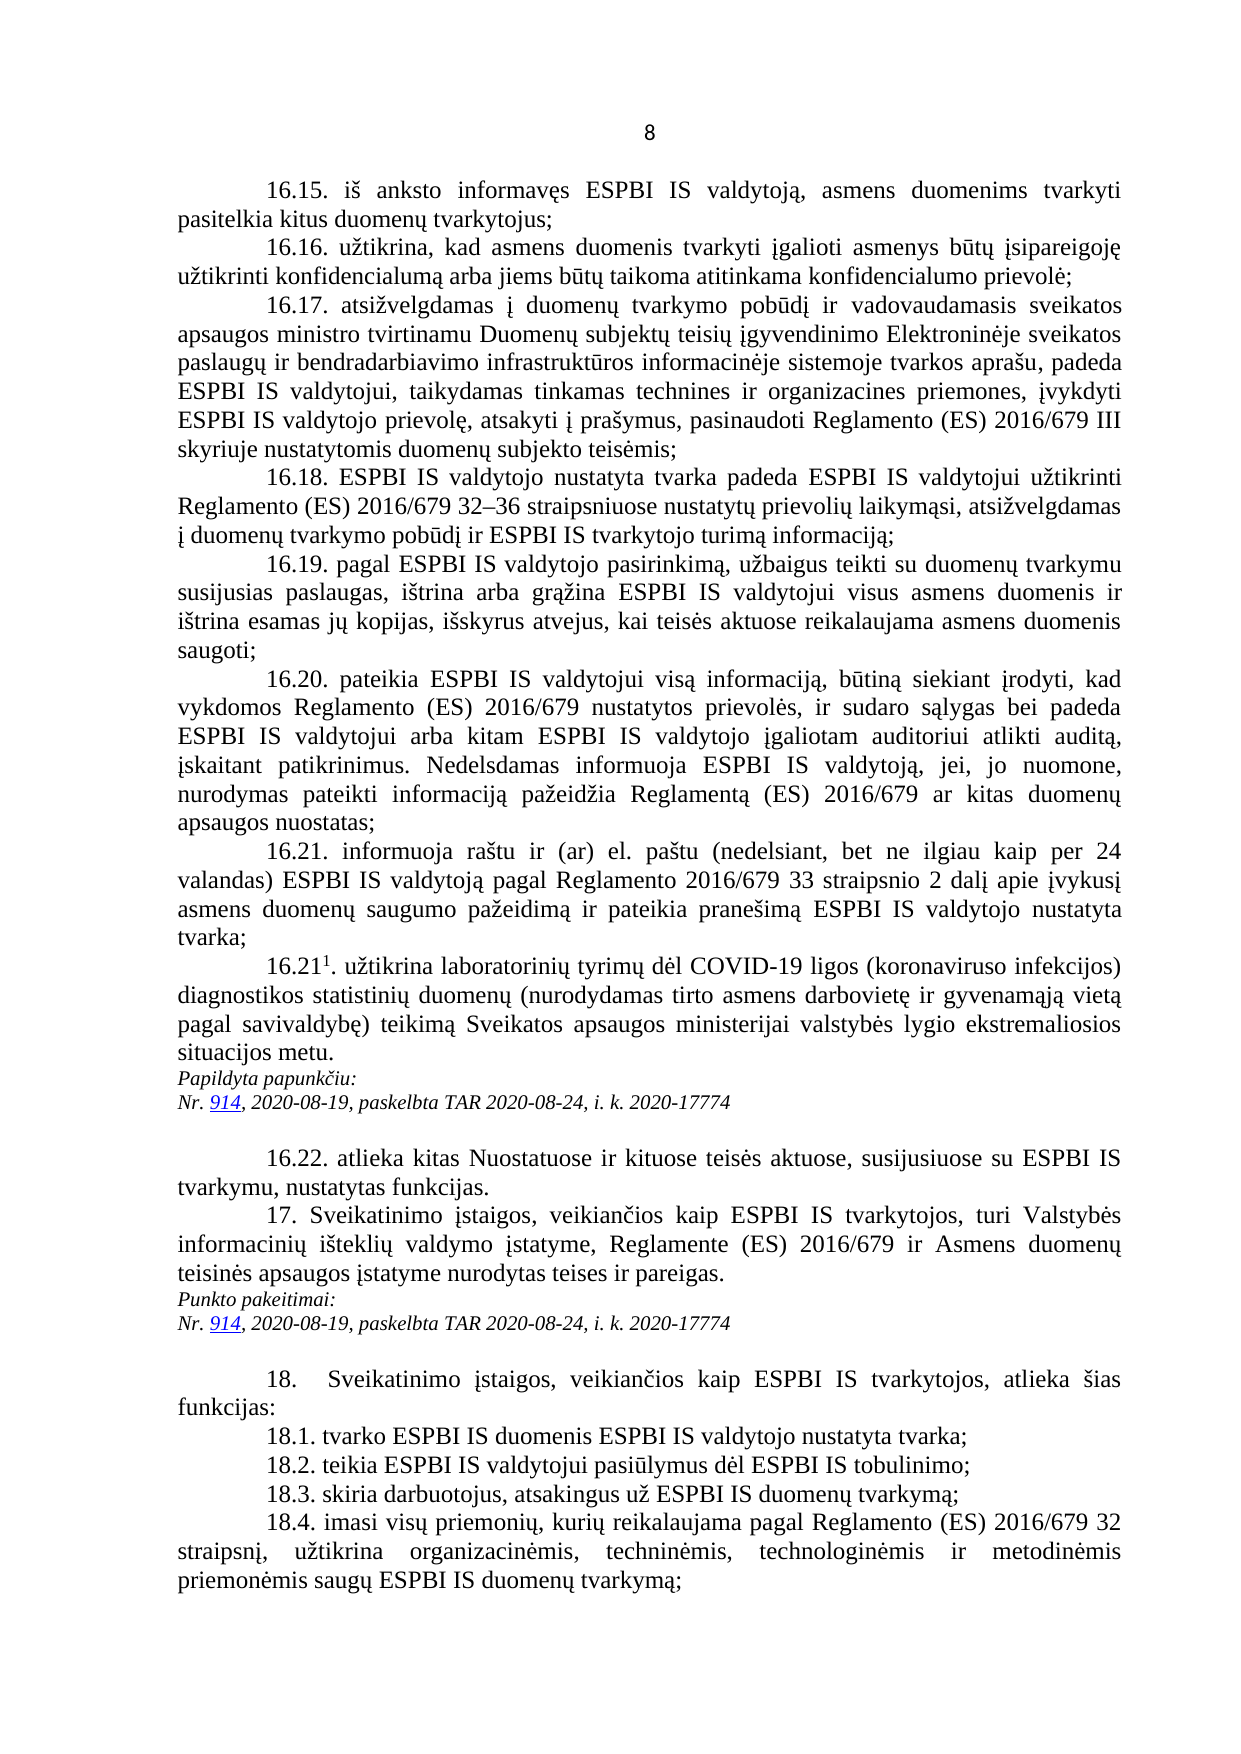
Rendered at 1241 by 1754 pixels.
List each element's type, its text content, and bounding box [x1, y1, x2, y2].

text 18.4. imasi visų priemonių, kurių reikalaujama pagal Reglamento (ES) 2016/679 32 straipsnį, užtikrina organizacinėmis, techninėmis, technologinėmis ir metodinėmis priemonėmis saugų ESPBI IS duomenų tvarkymą; [177, 1507, 1122, 1594]
text 16.15. iš anksto informavęs ESPBI IS valdytoją, asmens duomenims tvarkyti pasitelkia kitus duomenų tvarkytojus; [177, 175, 1122, 232]
text 16.22. atlieka kitas Nuostatuose ir kituose teisės aktuose, susijusiuose su ESPBI IS tvarkymu, nustatytas funkcijas. [177, 1143, 1122, 1201]
text Papildyta papunkčiu: [177, 1066, 1122, 1090]
text 18.3. skiria darbuotojus, atsakingus už ESPBI IS duomenų tvarkymą; [177, 1479, 1122, 1507]
text 16.21. informuoja raštu ir (ar) el. paštu (nedelsiant, bet ne ilgiau kaip per 24 valandas) ESPBI IS valdytoją pagal Reglamento 2016/679 33 straipsnio 2 dalį apie įvykusį asmens duomenų saugumo pažeidimą ir pateikia pranešimą ESPBI IS valdytojo nustatyta tvarka; [177, 836, 1122, 951]
text Punkto pakeitimai: [177, 1287, 1122, 1311]
text 16.17. atsižvelgdamas į duomenų tvarkymo pobūdį ir vadovaudamasis sveikatos apsaugos ministro tvirtinamu Duomenų subjektų teisių įgyvendinimo Elektroninėje sveikatos paslaugų ir bendradarbiavimo infrastruktūros informacinėje sistemoje tvarkos aprašu, padeda ESPBI IS valdytojui, taikydamas tinkamas technines ir organizacines priemones, įvykdyti ESPBI IS valdytojo prievolę, atsakyti į prašymus, pasinaudoti Reglamento (ES) 2016/679 III skyriuje nustatytomis duomenų subjekto teisėmis; [177, 290, 1122, 462]
text 18.1. tvarko ESPBI IS duomenis ESPBI IS valdytojo nustatyta tvarka; [177, 1421, 1122, 1450]
text 18.2. teikia ESPBI IS valdytojui pasiūlymus dėl ESPBI IS tobulinimo; [177, 1450, 1122, 1479]
text 16.16. užtikrina, kad asmens duomenis tvarkyti įgalioti asmenys būtų įsipareigoję užtikrinti konfidencialumą arba jiems būtų taikoma atitinkama konfidencialumo prievolė; [177, 232, 1122, 290]
text 16.211. užtikrina laboratorinių tyrimų dėl COVID-19 ligos (koronaviruso infekcijos) diagnostikos statistinių duomenų (nurodydamas tirto asmens darbovietę ir gyvenamąją vietą pagal savivaldybę) teikimą Sveikatos apsaugos ministerijai valstybės lygio ekstremaliosios situacijos metu. [177, 951, 1122, 1066]
text Nr. 914, 2020-08-19, paskelbta TAR 2020-08-24, i. k. 2020-17774 [177, 1090, 1122, 1114]
text Nr. 914, 2020-08-19, paskelbta TAR 2020-08-24, i. k. 2020-17774 [177, 1311, 1122, 1335]
text 18. Sveikatinimo įstaigos, veikiančios kaip ESPBI IS tvarkytojos, atlieka šias funkcijas: [177, 1364, 1122, 1421]
text 16.19. pagal ESPBI IS valdytojo pasirinkimą, užbaigus teikti su duomenų tvarkymu susijusias paslaugas, ištrina arba grąžina ESPBI IS valdytojui visus asmens duomenis ir ištrina esamas jų kopijas, išskyrus atvejus, kai teisės aktuose reikalaujama asmens duomenis saugoti; [177, 549, 1122, 664]
text 16.18. ESPBI IS valdytojo nustatyta tvarka padeda ESPBI IS valdytojui užtikrinti Reglamento (ES) 2016/679 32–36 straipsniuose nustatytų prievolių laikymąsi, atsižvelgdamas į duomenų tvarkymo pobūdį ir ESPBI IS tvarkytojo turimą informaciją; [177, 462, 1122, 549]
text 17. Sveikatinimo įstaigos, veikiančios kaip ESPBI IS tvarkytojos, turi Valstybės informacinių išteklių valdymo įstatyme, Reglamente (ES) 2016/679 ir Asmens duomenų teisinės apsaugos įstatyme nurodytas teises ir pareigas. [177, 1201, 1122, 1287]
text 16.20. pateikia ESPBI IS valdytojui visą informaciją, būtiną siekiant įrodyti, kad vykdomos Reglamento (ES) 2016/679 nustatytos prievolės, ir sudaro sąlygas bei padeda ESPBI IS valdytojui arba kitam ESPBI IS valdytojo įgaliotam auditoriui atlikti auditą, įskaitant patikrinimus. Nedelsdamas informuoja ESPBI IS valdytoją, jei, jo nuomone, nurodymas pateikti informaciją pažeidžia Reglamentą (ES) 2016/679 ar kitas duomenų apsaugos nuostatas; [177, 664, 1122, 836]
